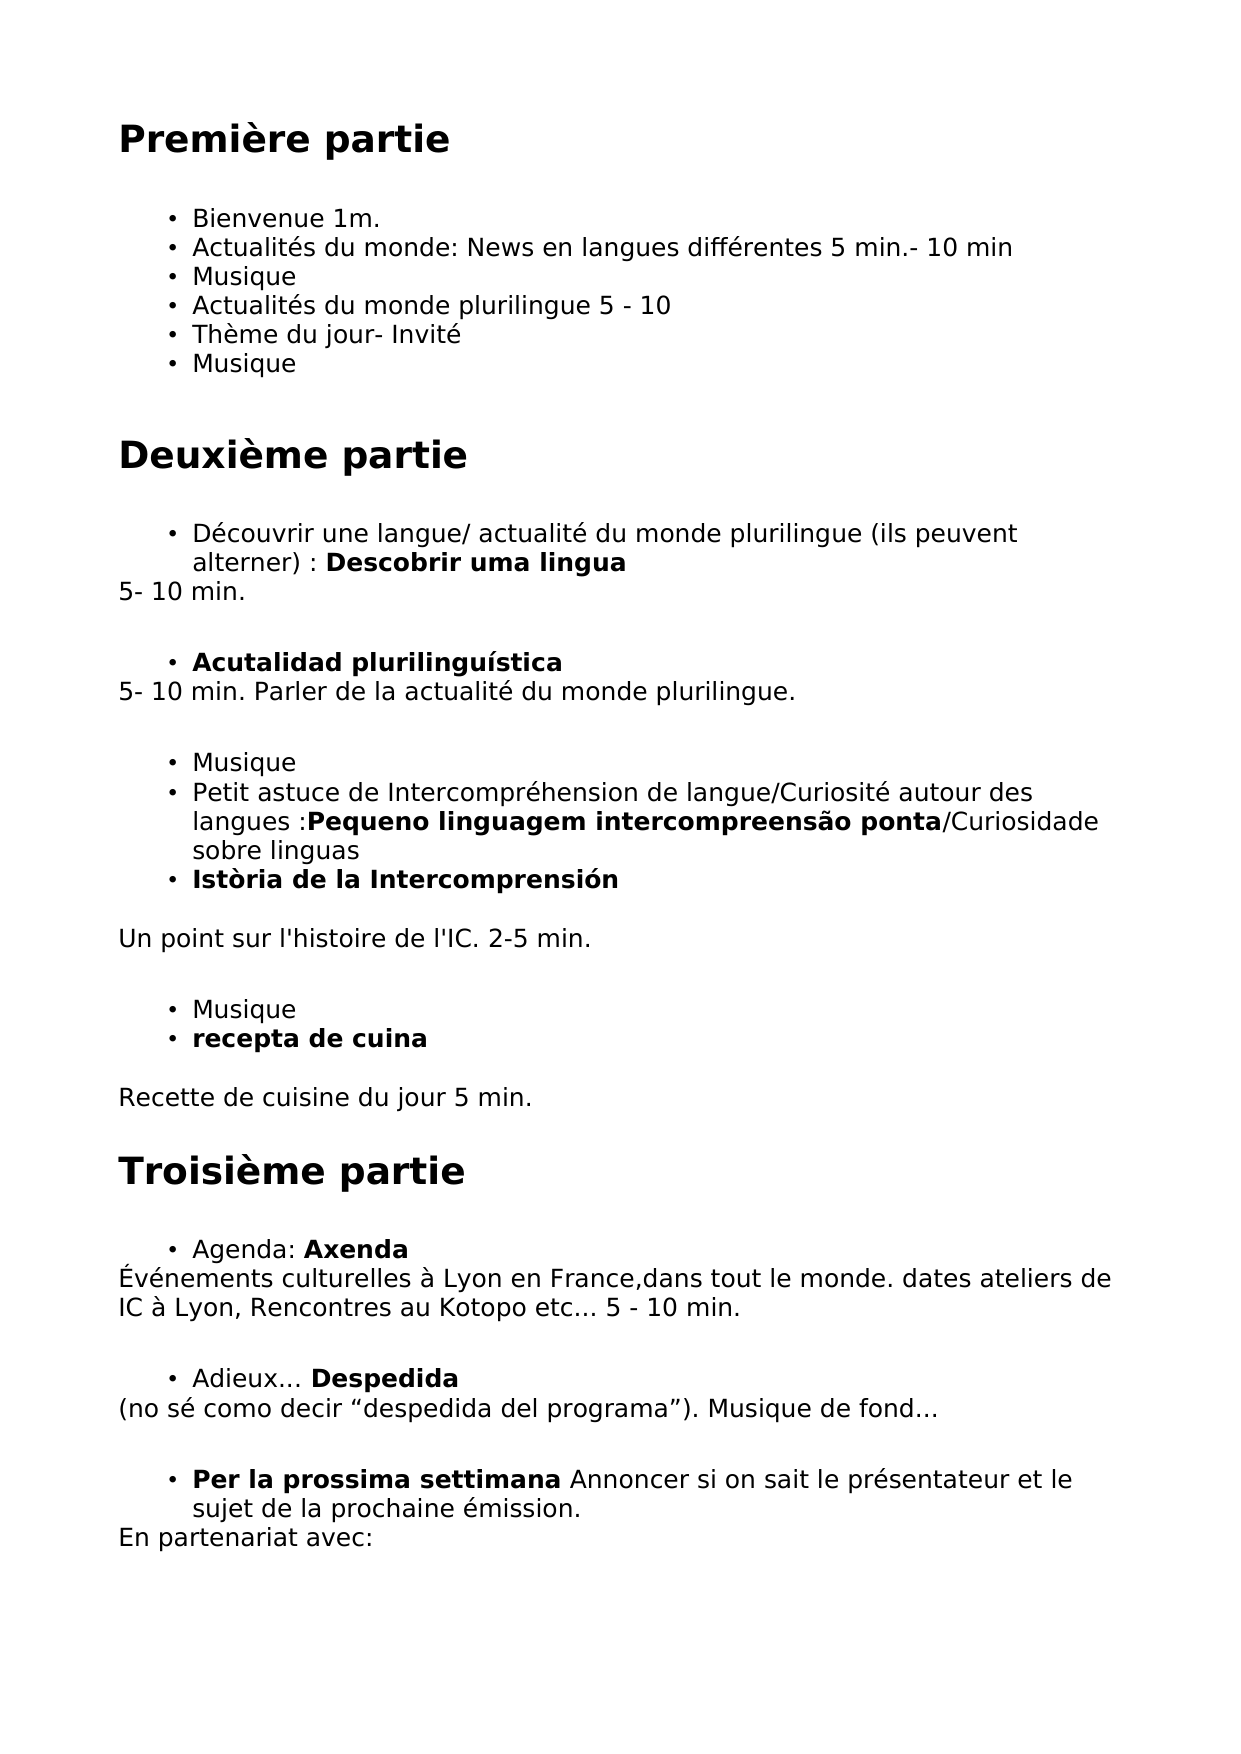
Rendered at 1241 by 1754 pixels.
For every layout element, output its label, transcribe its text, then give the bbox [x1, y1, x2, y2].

list recepta de cuina [177, 1024, 1122, 1053]
list Actualités du monde: News en langues différentes 5 min.- 10 min [177, 233, 1122, 262]
list Musique [177, 995, 1122, 1024]
text En partenariat avec: [118, 1523, 1122, 1552]
subtitle Troisième partie [118, 1149, 1122, 1193]
list Musique [177, 349, 1122, 379]
text (no sé como decir “despedida del programa”). Musique de fond... [118, 1394, 1122, 1423]
text 5- 10 min. [118, 577, 1122, 606]
subtitle Première partie [118, 118, 1122, 162]
list Acutalidad plurilinguística [177, 648, 1122, 677]
list Musique [177, 262, 1122, 291]
list Bienvenue 1m. [177, 204, 1122, 233]
list Découvrir une langue/ actualité du monde plurilingue (ils peuvent alterner) : Descobrir uma lingua [177, 519, 1122, 577]
list Adieux... Despedida [177, 1365, 1122, 1394]
subtitle Deuxième partie [118, 433, 1122, 477]
text Recette de cuisine du jour 5 min. [118, 1083, 1122, 1112]
list Istòria de la Intercomprensión [177, 865, 1122, 894]
list Agenda: Axenda [177, 1235, 1122, 1264]
text 5- 10 min. Parler de la actualité du monde plurilingue. [118, 677, 1122, 707]
text Événements culturelles à Lyon en France,dans tout le monde. dates ateliers de IC à Lyon, Rencontres au Kotopo etc... 5 - 10 min. [118, 1264, 1122, 1323]
list Actualités du monde plurilingue 5 - 10 [177, 291, 1122, 320]
list Petit astuce de Intercompréhension de langue/Curiosité autour des langues :Pequeno linguagem intercompreensão ponta/Curiosidade sobre linguas [177, 778, 1122, 865]
list Per la prossima settimana Annoncer si on sait le présentateur et le sujet de la prochaine émission. [177, 1465, 1122, 1523]
list Thème du jour- Invité [177, 320, 1122, 349]
text Un point sur l'histoire de l'IC. 2-5 min. [118, 924, 1122, 953]
list Musique [177, 749, 1122, 778]
